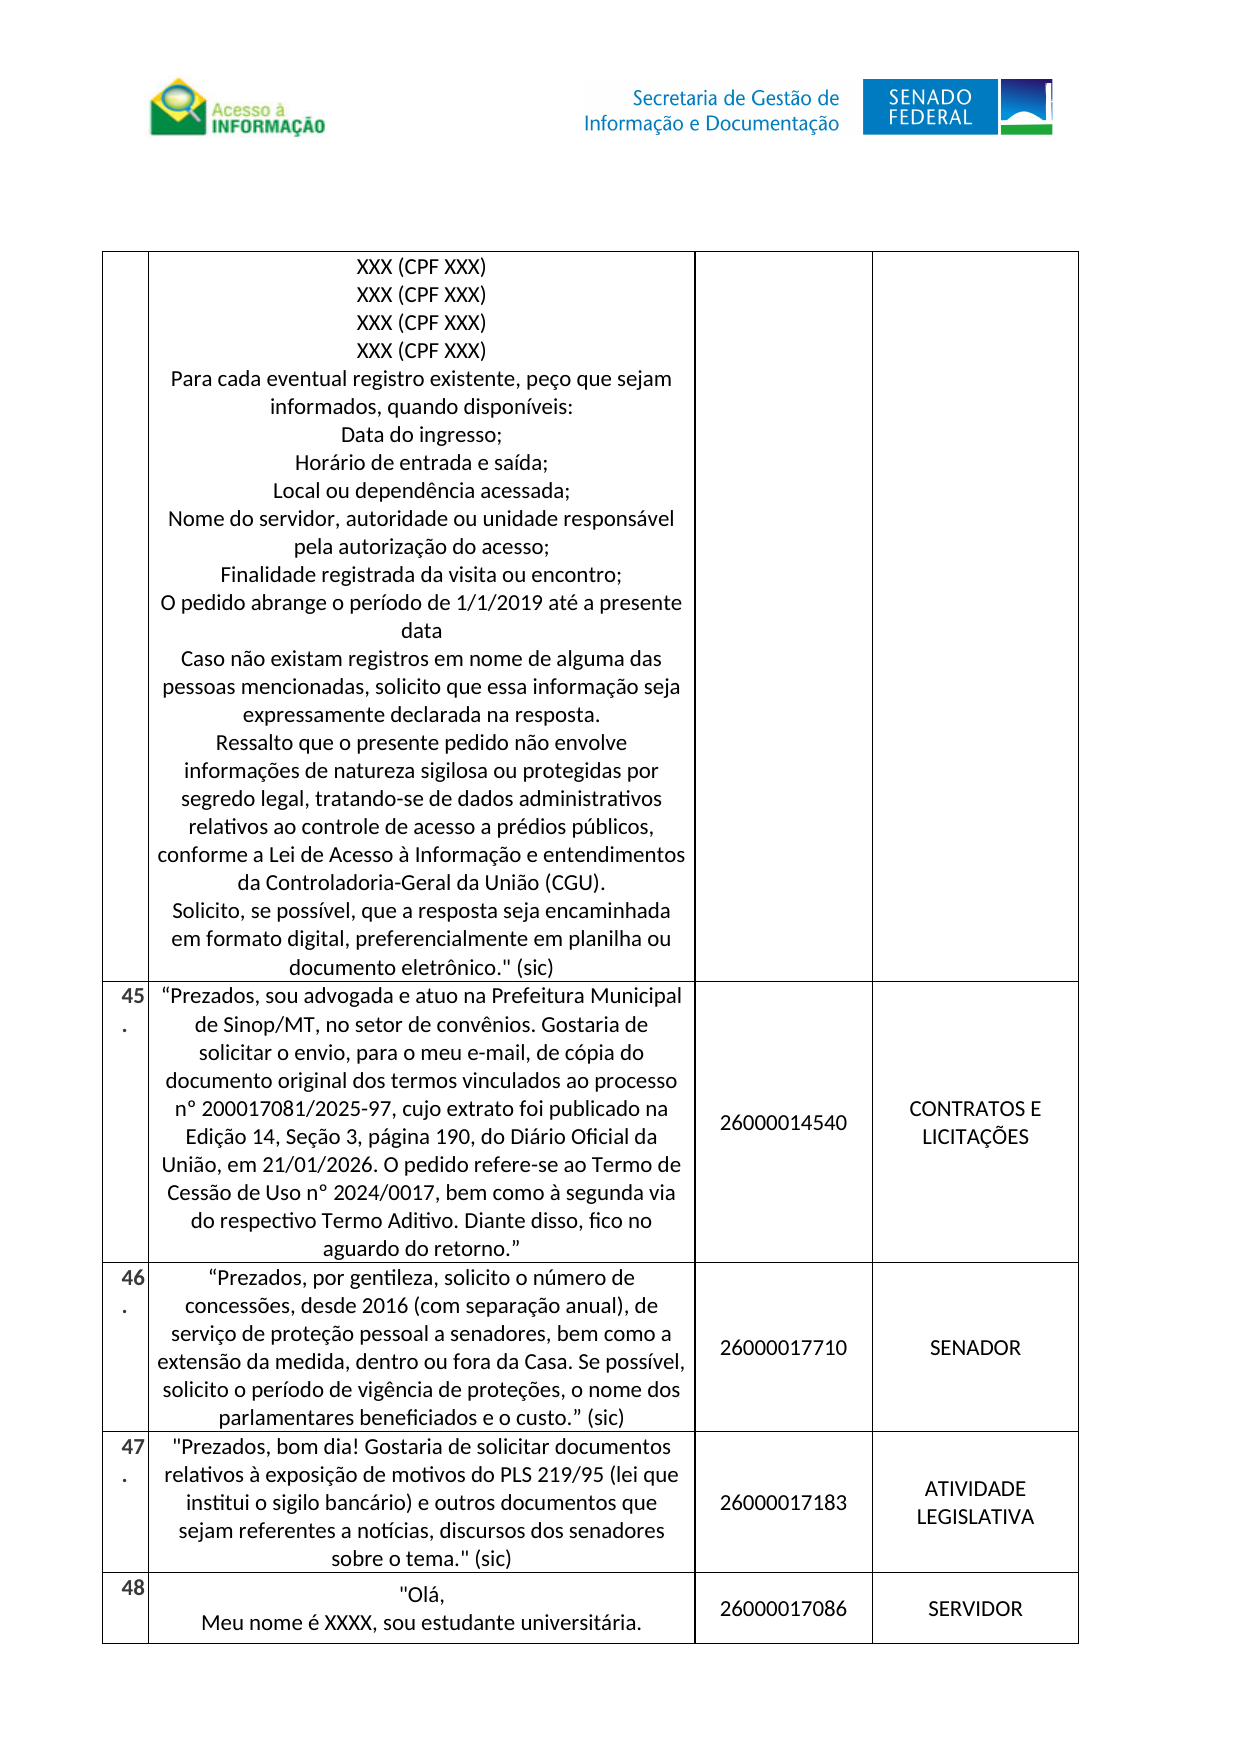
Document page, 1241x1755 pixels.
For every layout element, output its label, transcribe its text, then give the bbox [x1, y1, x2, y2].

table_cell [103, 1263, 148, 1431]
table_cell 26000017086 [696, 1573, 872, 1642]
table_cell XXX (CPF XXX) XXX (CPF XXX) XXX (CPF XXX) XXX (CPF XXX) Para cada eventual registro existente, peço que sejam informados, quando disponíveis: Data do ingresso; Horário de entrada e saída; Local ou dependência acessada; Nome do servidor, autoridade ou unidade responsável pela autorização do acesso; Finalidade registrada da visita ou encontro; O pedido abrange o período de 1/1/2019 até a presente data Caso não existam registros em nome de alguma das pessoas mencionadas, solicito que essa informação seja expressamente declarada na resposta. Ressalto que o presente pedido não envolve informações de natureza sigilosa ou protegidas por segredo legal, tratando-se de dados administrativos relativos ao controle de acesso a prédios públicos, conforme a Lei de Acesso à Informação e entendimentos da Controladoria-Geral da União (CGU). Solicito, se possível, que a resposta seja encaminhada em formato digital, preferencialmente em planilha ou documento eletrônico." (sic) [149, 252, 694, 981]
table_cell [873, 252, 1078, 981]
table_cell [103, 252, 148, 981]
table_cell 26000017710 [696, 1263, 872, 1431]
table_cell "Prezados, bom dia! Gostaria de solicitar documentos relativos à exposição de motivos do PLS 219/95 (lei que institui o sigilo bancário) e outros documentos que sejam referentes a notícias, discursos dos senadores sobre o tema." (sic) [149, 1432, 694, 1572]
table_cell [103, 1432, 148, 1572]
table_cell “Prezados, sou advogada e atuo na Prefeitura Municipal de Sinop/MT, no setor de convênios. Gostaria de solicitar o envio, para o meu e-mail, de cópia do documento original dos termos vinculados ao processo nº 200017081/2025-97, cujo extrato foi publicado na Edição 14, Seção 3, página 190, do Diário Oficial da União, em 21/01/2026. O pedido refere-se ao Termo de Cessão de Uso nº 2024/0017, bem como à segunda via do respectivo Termo Aditivo. Diante disso, fico no aguardo do retorno.” [149, 982, 694, 1262]
table_cell 26000014540 [696, 982, 872, 1262]
table_cell “Prezados, por gentileza, solicito o número de concessões, desde 2016 (com separação anual), de serviço de proteção pessoal a senadores, bem como a extensão da medida, dentro ou fora da Casa. Se possível, solicito o período de vigência de proteções, o nome dos parlamentares beneficiados e o custo.” (sic) [149, 1263, 694, 1431]
table_cell CONTRATOS E LICITAÇÕES [873, 982, 1078, 1262]
table_cell SERVIDOR [873, 1573, 1078, 1642]
table_cell "Olá, Meu nome é XXXX, sou estudante universitária. [149, 1573, 694, 1642]
table_cell ATIVIDADE LEGISLATIVA [873, 1432, 1078, 1572]
table_cell 26000017183 [696, 1432, 872, 1572]
table_cell [696, 252, 872, 981]
table_cell [103, 982, 148, 1262]
table_cell [103, 1573, 148, 1642]
table_cell SENADOR [873, 1263, 1078, 1431]
